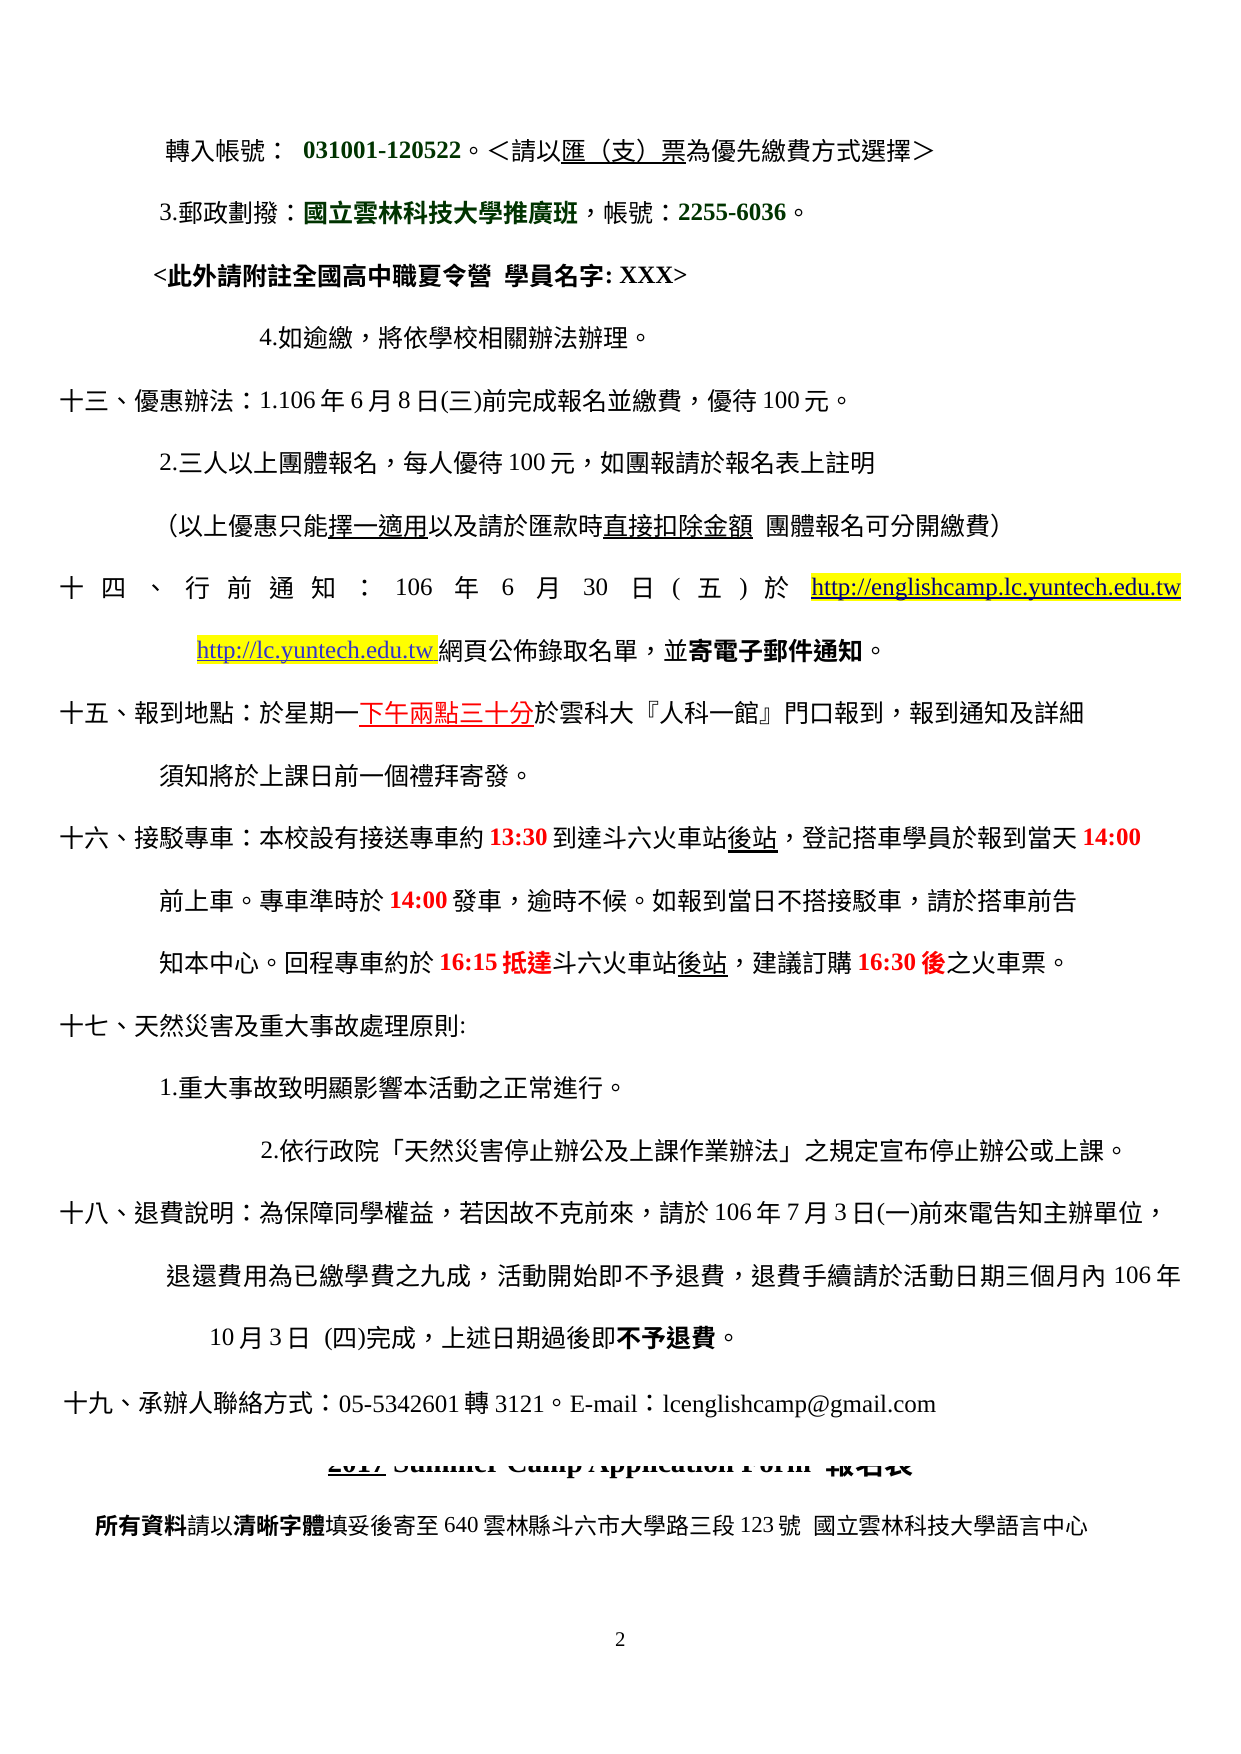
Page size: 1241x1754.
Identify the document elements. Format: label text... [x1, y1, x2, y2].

text 十九、承辦人聯絡方式：05-5342601轉3121。E-mail：lcenglishcamp@gmail.com [64, 1384, 1137, 1420]
text 2.三人以上團體報名，每人優待100元，如團報請於報名表上註明 [59, 420, 1181, 483]
text 十七、天然災害及重大事故處理原則: [59, 983, 1181, 1045]
text 2.依行政院「天然災害停止辦公及上課作業辦法」之規定宣布停止辦公或上課。 [109, 1108, 1181, 1170]
text 十四、行前通知：106年6月30日(五)於http://englishcamp.lc.yuntech.edu.tw http://lc.yuntech.edu.tw網頁公佈錄取名單，並寄電子郵件通知。 [59, 545, 1181, 670]
text <此外請附註全國高中職夏令營 學員名字: XXX> [59, 233, 1181, 295]
text 4.如逾繳，將依學校相關辦法辦理。 [59, 295, 1181, 358]
text 前上車。專車準時於14:00發車，逾時不候。如報到當日不搭接駁車，請於搭車前告 [59, 858, 1181, 920]
text 知本中心。回程專車約於16:15抵達斗六火車站後站，建議訂購16:30後之火車票。 [59, 920, 1181, 983]
text 十八、退費說明：為保障同學權益，若因故不克前來，請於106年7月3日(一)前來電告知主辦單位， [59, 1170, 1181, 1233]
text 2017 Summer Camp Application Form 報名表 [59, 1420, 1181, 1483]
text （以上優惠只能擇一適用以及請於匯款時直接扣除金額 團體報名可分開繳費） [59, 483, 1181, 545]
text 須知將於上課日前一個禮拜寄發。 [59, 733, 1181, 795]
text 十六、接駁專車：本校設有接送專車約13:30到達斗六火車站後站，登記搭車學員於報到當天14:00 [59, 795, 1181, 858]
text 十三、優惠辦法：1.106年6月8日(三)前完成報名並繳費，優待100元。 [59, 358, 1181, 420]
text 退還費用為已繳學費之九成，活動開始即不予退費，退費手續請於活動日期三個月內106年10月3日 (四)完成，上述日期過後即不予退費。 [59, 1233, 1181, 1358]
text 轉入帳號： 031001-120522。＜請以匯（支）票為優先繳費方式選擇＞ [59, 108, 1181, 170]
text 所有資料請以清晰字體填妥後寄至640雲林縣斗六市大學路三段123號 國立雲林科技大學語言中心 [59, 1483, 1181, 1545]
text 十五、報到地點：於星期一下午兩點三十分於雲科大『人科一館』門口報到，報到通知及詳細 [59, 670, 1181, 733]
text 1.重大事故致明顯影響本活動之正常進行。 [59, 1045, 1181, 1108]
text 3.郵政劃撥：國立雲林科技大學推廣班，帳號：2255-6036。 [59, 170, 1181, 233]
